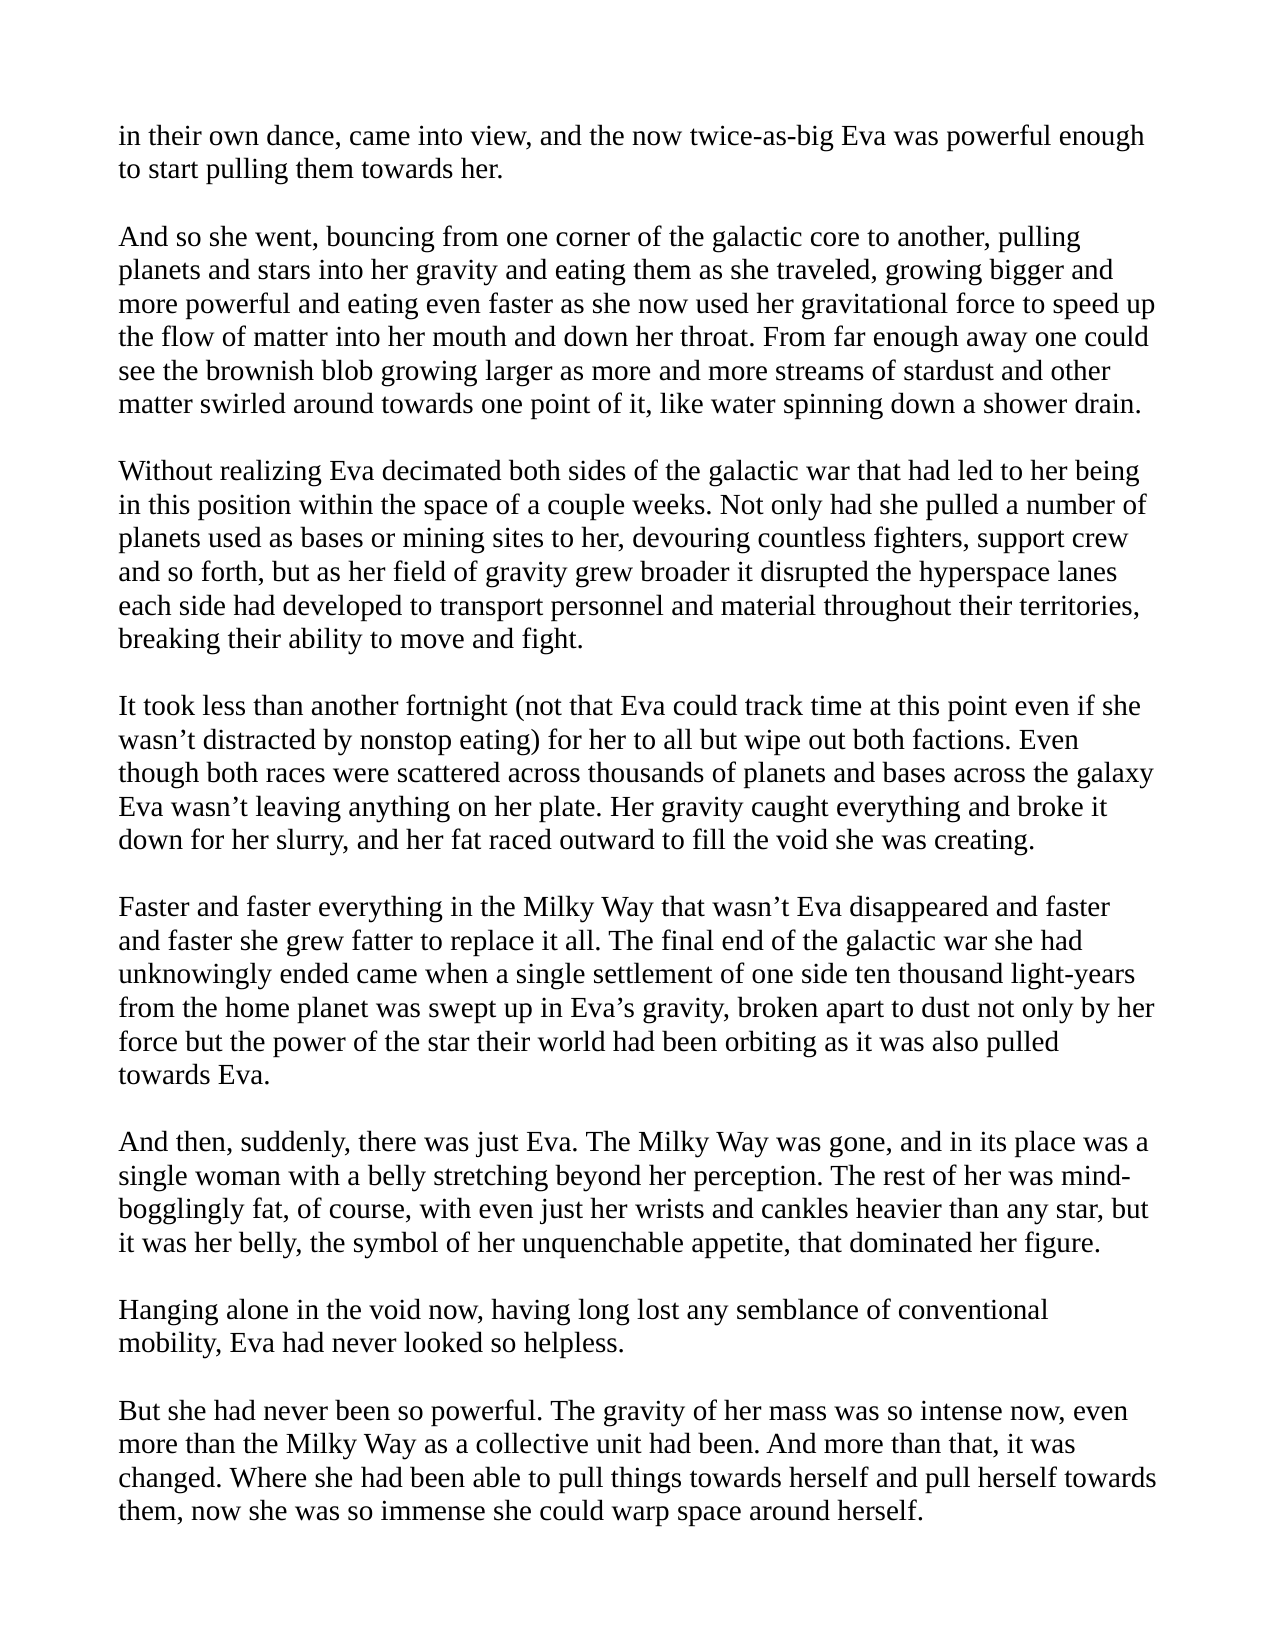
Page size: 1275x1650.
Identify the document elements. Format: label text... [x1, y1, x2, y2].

text in their own dance, came into view, and the now twice-as-big Eva was powerful enough to start pulling them towards her. [118, 118, 1157, 185]
text But she had never been so powerful. The gravity of her mass was so intense now, even more than the Milky Way as a collective unit had been. And more than that, it was changed. Where she had been able to pull things towards herself and pull herself towards them, now she was so immense she could warp space around herself. [118, 1393, 1157, 1527]
text Faster and faster everything in the Milky Way that wasn’t Eva disappeared and faster and faster she grew fatter to replace it all. The final end of the galactic war she had unknowingly ended came when a single settlement of one side ten thousand light-years from the home planet was swept up in Eva’s gravity, broken apart to dust not only by her force but the power of the star their world had been orbiting as it was also pulled towards Eva. [118, 889, 1157, 1091]
text Without realizing Eva decimated both sides of the galactic war that had led to her being in this position within the space of a couple weeks. Not only had she pulled a number of planets used as bases or mining sites to her, devouring countless fighters, support crew and so forth, but as her field of gravity grew broader it disrupted the hyperspace lanes each side had developed to transport personnel and material throughout their territories, breaking their ability to move and fight. [118, 453, 1157, 655]
text It took less than another fortnight (not that Eva could track time at this point even if she wasn’t distracted by nonstop eating) for her to all but wipe out both factions. Even though both races were scattered across thousands of planets and bases across the galaxy Eva wasn’t leaving anything on her plate. Her gravity caught everything and broke it down for her slurry, and her fat raced outward to fill the void she was creating. [118, 688, 1157, 856]
text And then, suddenly, there was just Eva. The Milky Way was gone, and in its place was a single woman with a belly stretching beyond her perception. The rest of her was mind-bogglingly fat, of course, with even just her wrists and cankles heavier than any star, but it was her belly, the symbol of her unquenchable appetite, that dominated her figure. [118, 1124, 1157, 1258]
text And so she went, bouncing from one corner of the galactic core to another, pulling planets and stars into her gravity and eating them as she traveled, growing bigger and more powerful and eating even faster as she now used her gravitational force to speed up the flow of matter into her mouth and down her throat. From far enough away one could see the brownish blob growing larger as more and more streams of stardust and other matter swirled around towards one point of it, like water spinning down a shower drain. [118, 219, 1157, 420]
text Hanging alone in the void now, having long lost any semblance of conventional mobility, Eva had never looked so helpless. [118, 1292, 1157, 1359]
